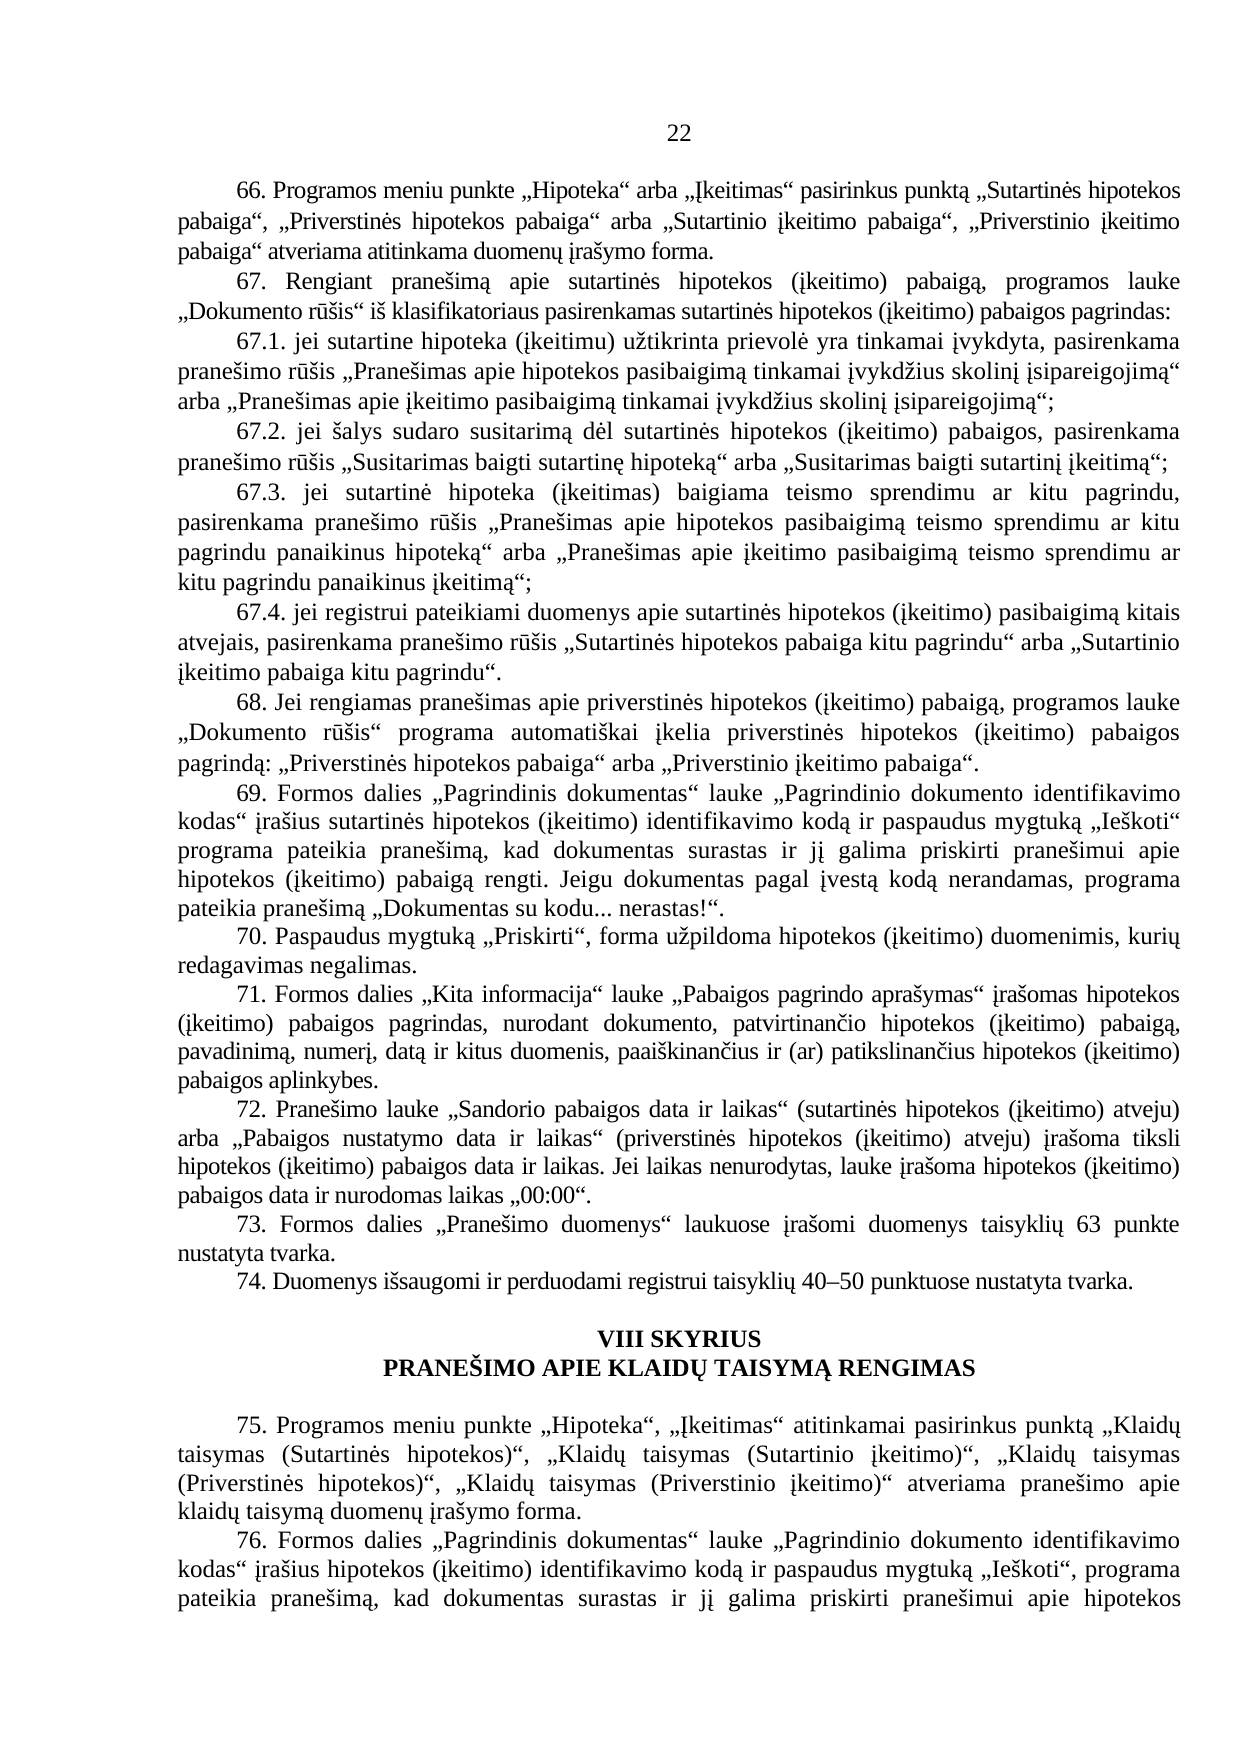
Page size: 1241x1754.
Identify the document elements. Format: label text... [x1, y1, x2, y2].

text 75. Programos meniu punkte „Hipoteka“, „Įkeitimas“ atitinkamai pasirinkus punktą „Klaidų taisymas (Sutartinės hipotekos)“, „Klaidų taisymas (Sutartinio įkeitimo)“, „Klaidų taisymas (Priverstinės hipotekos)“, „Klaidų taisymas (Priverstinio įkeitimo)“ atveriama pranešimo apie klaidų taisymą duomenų įrašymo forma. [177, 1410, 1181, 1525]
text 66. Programos meniu punkte „Hipoteka“ arba „Įkeitimas“ pasirinkus punktą „Sutartinės hipotekos pabaiga“, „Priverstinės hipotekos pabaiga“ arba „Sutartinio įkeitimo pabaiga“, „Priverstinio įkeitimo pabaiga“ atveriama atitinkama duomenų įrašymo forma. [177, 176, 1181, 264]
text VIII SKYRIUS [177, 1324, 1181, 1353]
text 72. Pranešimo lauke „Sandorio pabaigos data ir laikas“ (sutartinės hipotekos (įkeitimo) atveju) arba „Pabaigos nustatymo data ir laikas“ (priverstinės hipotekos (įkeitimo) atveju) įrašoma tiksli hipotekos (įkeitimo) pabaigos data ir laikas. Jei laikas nenurodytas, lauke įrašoma hipotekos (įkeitimo) pabaigos data ir nurodomas laikas „00:00“. [177, 1094, 1181, 1209]
text 67.3. jei sutartinė hipoteka (įkeitimas) baigiama teismo sprendimu ar kitu pagrindu, pasirenkama pranešimo rūšis „Pranešimas apie hipotekos pasibaigimą teismo sprendimu ar kitu pagrindu panaikinus hipoteką“ arba „Pranešimas apie įkeitimo pasibaigimą teismo sprendimu ar kitu pagrindu panaikinus įkeitimą“; [177, 477, 1181, 596]
text 69. Formos dalies „Pagrindinis dokumentas“ lauke „Pagrindinio dokumento identifikavimo kodas“ įrašius sutartinės hipotekos (įkeitimo) identifikavimo kodą ir paspaudus mygtuką „Ieškoti“ programa pateikia pranešimą, kad dokumentas surastas ir jį galima priskirti pranešimui apie hipotekos (įkeitimo) pabaigą rengti. Jeigu dokumentas pagal įvestą kodą nerandamas, programa pateikia pranešimą „Dokumentas su kodu... nerastas!“. [177, 778, 1181, 921]
text 67.2. jei šalys sudaro susitarimą dėl sutartinės hipotekos (įkeitimo) pabaigos, pasirenkama pranešimo rūšis „Susitarimas baigti sutartinę hipoteką“ arba „Susitarimas baigti sutartinį įkeitimą“; [177, 416, 1181, 475]
text 67.4. jei registrui pateikiami duomenys apie sutartinės hipotekos (įkeitimo) pasibaigimą kitais atvejais, pasirenkama pranešimo rūšis „Sutartinės hipotekos pabaiga kitu pagrindu“ arba „Sutartinio įkeitimo pabaiga kitu pagrindu“. [177, 597, 1181, 686]
text 67.1. jei sutartine hipoteka (įkeitimu) užtikrinta prievolė yra tinkamai įvykdyta, pasirenkama pranešimo rūšis „Pranešimas apie hipotekos pasibaigimą tinkamai įvykdžius skolinį įsipareigojimą“ arba „Pranešimas apie įkeitimo pasibaigimą tinkamai įvykdžius skolinį įsipareigojimą“; [177, 326, 1181, 415]
text 74. Duomenys išsaugomi ir perduodami registrui taisyklių 40–50 punktuose nustatyta tvarka. [177, 1266, 1181, 1295]
text 68. Jei rengiamas pranešimas apie priverstinės hipotekos (įkeitimo) pabaigą, programos lauke „Dokumento rūšis“ programa automatiškai įkelia priverstinės hipotekos (įkeitimo) pabaigos pagrindą: „Priverstinės hipotekos pabaiga“ arba „Priverstinio įkeitimo pabaiga“. [177, 687, 1181, 776]
text 70. Paspaudus mygtuką „Priskirti“, forma užpildoma hipotekos (įkeitimo) duomenimis, kurių redagavimas negalimas. [177, 921, 1181, 979]
text 73. Formos dalies „Pranešimo duomenys“ laukuose įrašomi duomenys taisyklių 63 punkte nustatyta tvarka. [177, 1209, 1181, 1266]
text 67. Rengiant pranešimą apie sutartinės hipotekos (įkeitimo) pabaigą, programos lauke „Dokumento rūšis“ iš klasifikatoriaus pasirenkamas sutartinės hipotekos (įkeitimo) pabaigos pagrindas: [177, 266, 1181, 325]
text PRANEŠIMO APIE KLAIDŲ TAISYMĄ RENGIMAS [177, 1353, 1181, 1381]
text 71. Formos dalies „Kita informacija“ lauke „Pabaigos pagrindo aprašymas“ įrašomas hipotekos (įkeitimo) pabaigos pagrindas, nurodant dokumento, patvirtinančio hipotekos (įkeitimo) pabaigą, pavadinimą, numerį, datą ir kitus duomenis, paaiškinančius ir (ar) patikslinančius hipotekos (įkeitimo) pabaigos aplinkybes. [177, 979, 1181, 1094]
text 76. Formos dalies „Pagrindinis dokumentas“ lauke „Pagrindinio dokumento identifikavimo kodas“ įrašius hipotekos (įkeitimo) identifikavimo kodą ir paspaudus mygtuką „Ieškoti“, programa pateikia pranešimą, kad dokumentas surastas ir jį galima priskirti pranešimui apie hipotekos [177, 1525, 1181, 1611]
